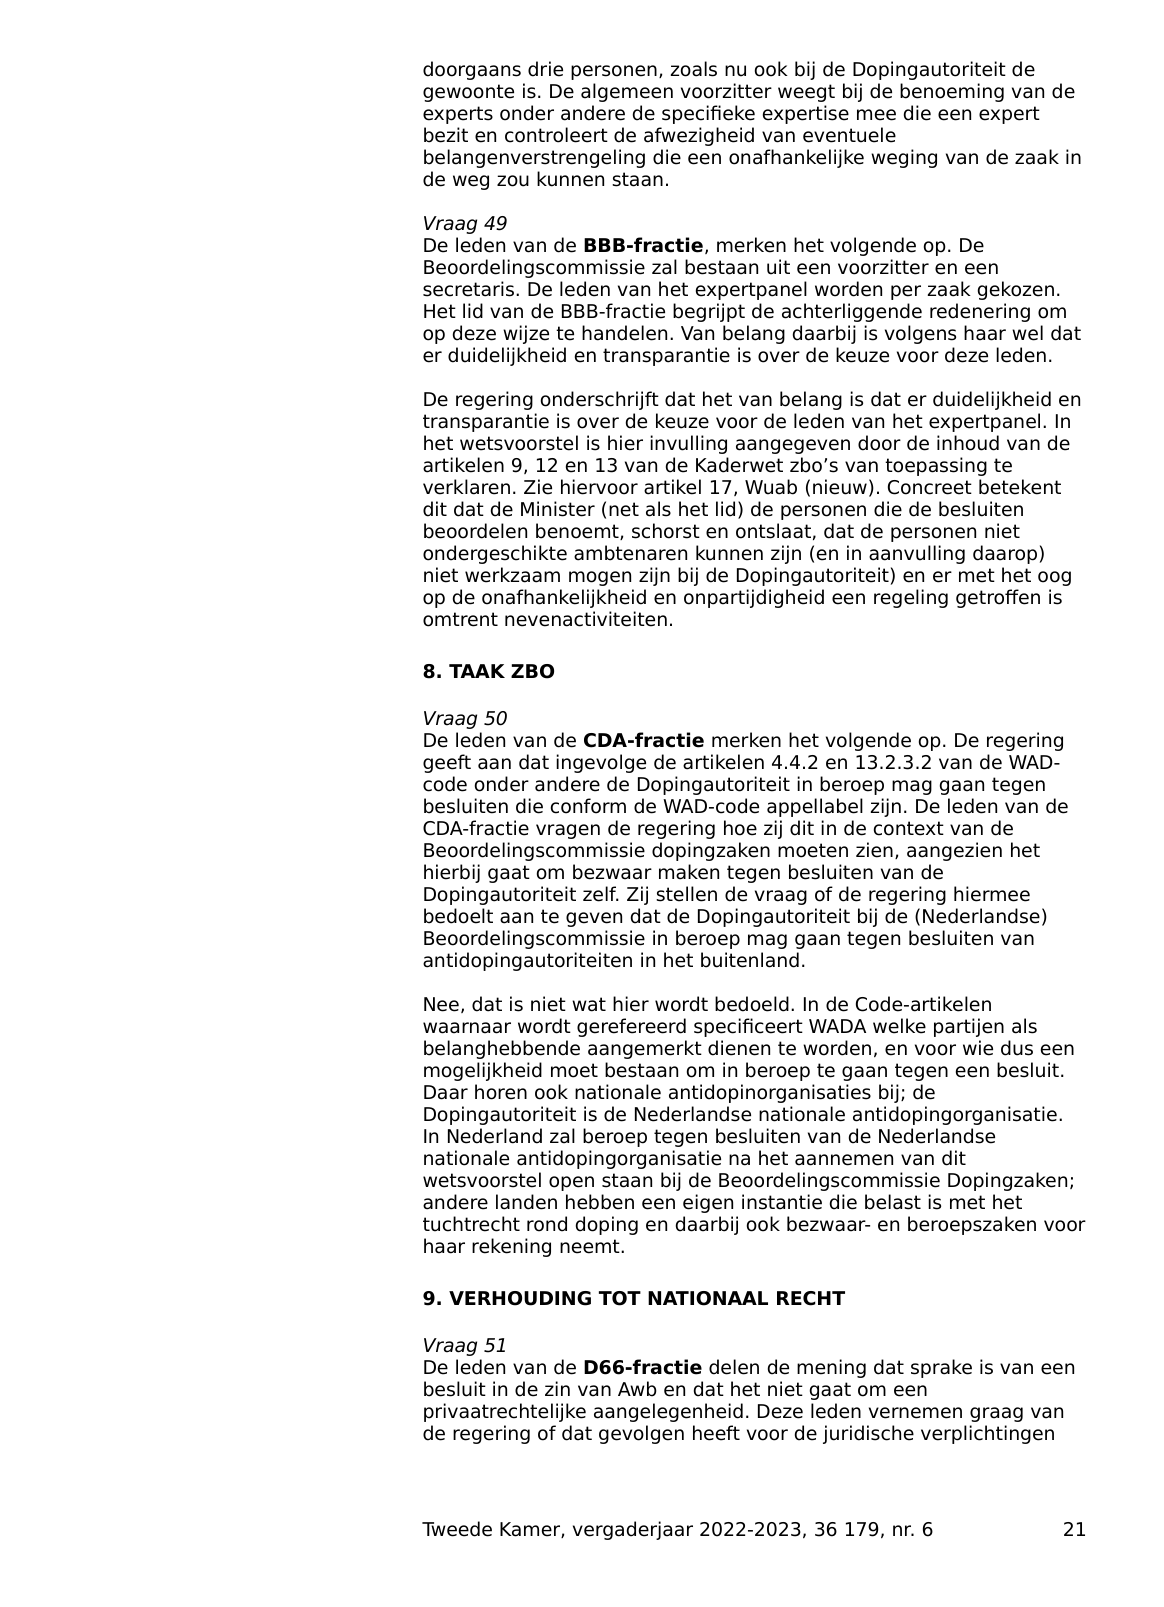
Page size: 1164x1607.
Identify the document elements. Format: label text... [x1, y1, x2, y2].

subtitle Vraag 49 [422, 213, 1087, 235]
text Nee, dat is niet wat hier wordt bedoeld. In de Code-artikelen waarnaar wordt gerefereerd specificeert WADA welke partijen als belanghebbende aangemerkt dienen te worden, en voor wie dus een mogelijkheid moet bestaan om in beroep te gaan tegen een besluit. Daar horen ook nationale antidopinorganisaties bij; de Dopingautoriteit is de Nederlandse nationale antidopingorganisatie. In Nederland zal beroep tegen besluiten van de Nederlandse nationale antidopingorganisatie na het aannemen van dit wetsvoorstel open staan bij de Beoordelingscommissie Dopingzaken; andere landen hebben een eigen instantie die belast is met het tuchtrecht rond doping en daarbij ook bezwaar- en beroepszaken voor haar rekening neemt. [422, 994, 1087, 1258]
subtitle 8. TAAK ZBO [422, 661, 1087, 683]
text De leden van de CDA-fractie merken het volgende op. De regering geeft aan dat ingevolge de artikelen 4.4.2 en 13.2.3.2 van de WAD-code onder andere de Dopingautoriteit in beroep mag gaan tegen besluiten die conform de WAD-code appellabel zijn. De leden van de CDA-fractie vragen de regering hoe zij dit in de context van de Beoordelingscommissie dopingzaken moeten zien, aangezien het hierbij gaat om bezwaar maken tegen besluiten van de Dopingautoriteit zelf. Zij stellen de vraag of de regering hiermee bedoelt aan te geven dat de Dopingautoriteit bij de (Nederlandse) Beoordelingscommissie in beroep mag gaan tegen besluiten van antidopingautoriteiten in het buitenland. [422, 730, 1087, 972]
text De regering onderschrijft dat het van belang is dat er duidelijkheid en transparantie is over de keuze voor de leden van het expertpanel. In het wetsvoorstel is hier invulling aangegeven door de inhoud van de artikelen 9, 12 en 13 van de Kaderwet zbo’s van toepassing te verklaren. Zie hiervoor artikel 17, Wuab (nieuw). Concreet betekent dit dat de Minister (net als het lid) de personen die de besluiten beoordelen benoemt, schorst en ontslaat, dat de personen niet ondergeschikte ambtenaren kunnen zijn (en in aanvulling daarop) niet werkzaam mogen zijn bij de Dopingautoriteit) en er met het oog op de onafhankelijkheid en onpartijdigheid een regeling getroffen is omtrent nevenactiviteiten. [422, 389, 1087, 631]
subtitle Vraag 50 [422, 708, 1087, 730]
subtitle Vraag 51 [422, 1334, 1087, 1357]
text doorgaans drie personen, zoals nu ook bij de Dopingautoriteit de gewoonte is. De algemeen voorzitter weegt bij de benoeming van de experts onder andere de specifieke expertise mee die een expert bezit en controleert de afwezigheid van eventuele belangenverstrengeling die een onafhankelijke weging van de zaak in de weg zou kunnen staan. [422, 59, 1087, 191]
subtitle 9. VERHOUDING TOT NATIONAAL RECHT [422, 1288, 1087, 1309]
text De leden van de D66-fractie delen de mening dat sprake is van een besluit in de zin van Awb en dat het niet gaat om een privaatrechtelijke aangelegenheid. Deze leden vernemen graag van de regering of dat gevolgen heeft voor de juridische verplichtingen [422, 1357, 1087, 1444]
text De leden van de BBB-fractie, merken het volgende op. De Beoordelingscommissie zal bestaan uit een voorzitter en een secretaris. De leden van het expertpanel worden per zaak gekozen. Het lid van de BBB-fractie begrijpt de achterliggende redenering om op deze wijze te handelen. Van belang daarbij is volgens haar wel dat er duidelijkheid en transparantie is over de keuze voor deze leden. [422, 235, 1087, 367]
